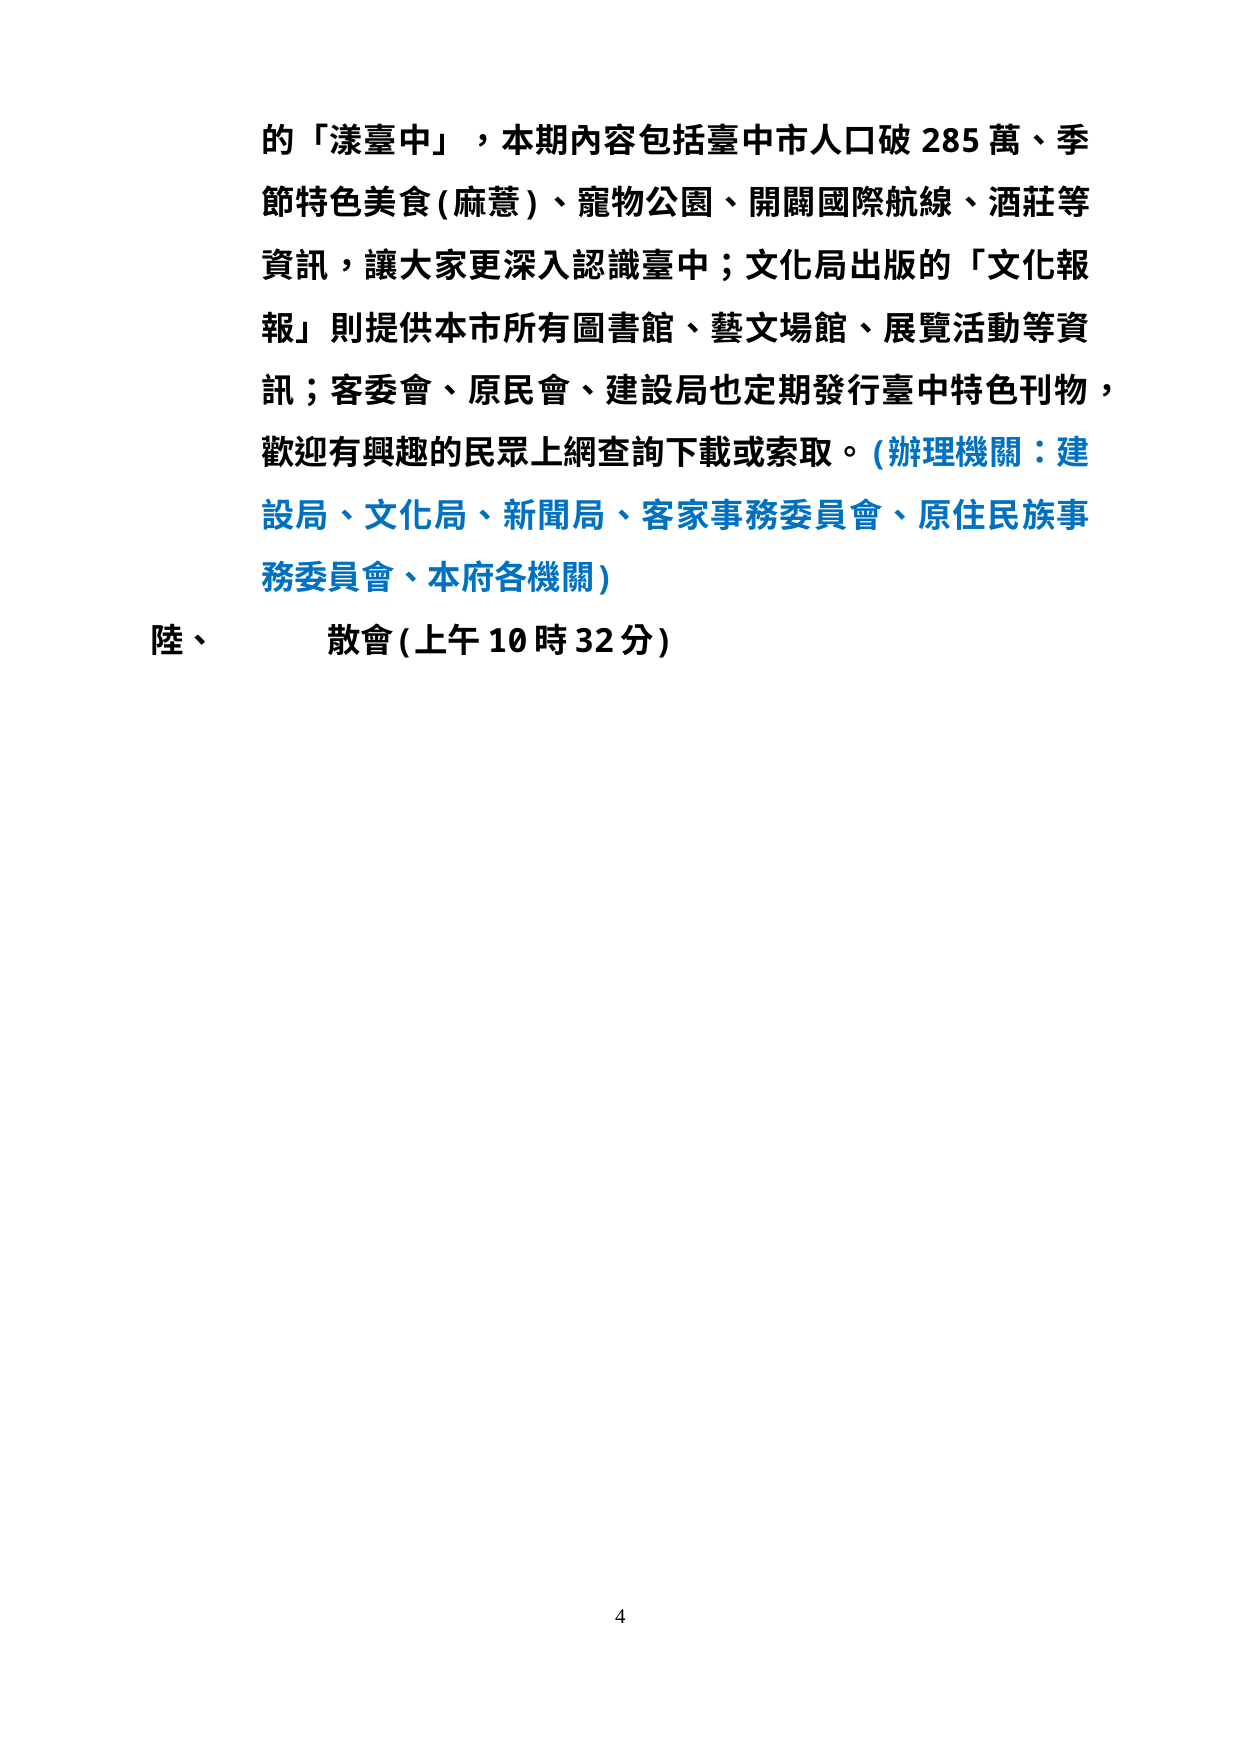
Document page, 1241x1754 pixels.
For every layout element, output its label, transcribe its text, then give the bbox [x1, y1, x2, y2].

list 散會(上午10時32分) [150, 596, 1090, 659]
list 臺中文化底蘊豐富多元，有時臺中人自認很瞭解家鄉，但面對外地遊客的詢問卻又無法詳盡介紹，因此，新聞局近期出版「WOW！台中：永遠比你的想像多一點」，對臺中的觀光、產業、生活、交通等都有介紹；定期發行的「漾臺中」，本期內容包括臺中市人口破285萬、季節特色美食(麻薏)、寵物公園、開闢國際航線、酒莊等資訊，讓大家更深入認識臺中；文化局出版的「文化報報」則提供本市所有圖書館、藝文場館、展覽活動等資訊；客委會、原民會、建設局也定期發行臺中特色刊物，歡迎有興趣的民眾上網查詢下載或索取。(辦理機關：建設局、文化局、新聞局、客家事務委員會、原住民族事務委員會、本府各機關) [194, 96, 1090, 596]
